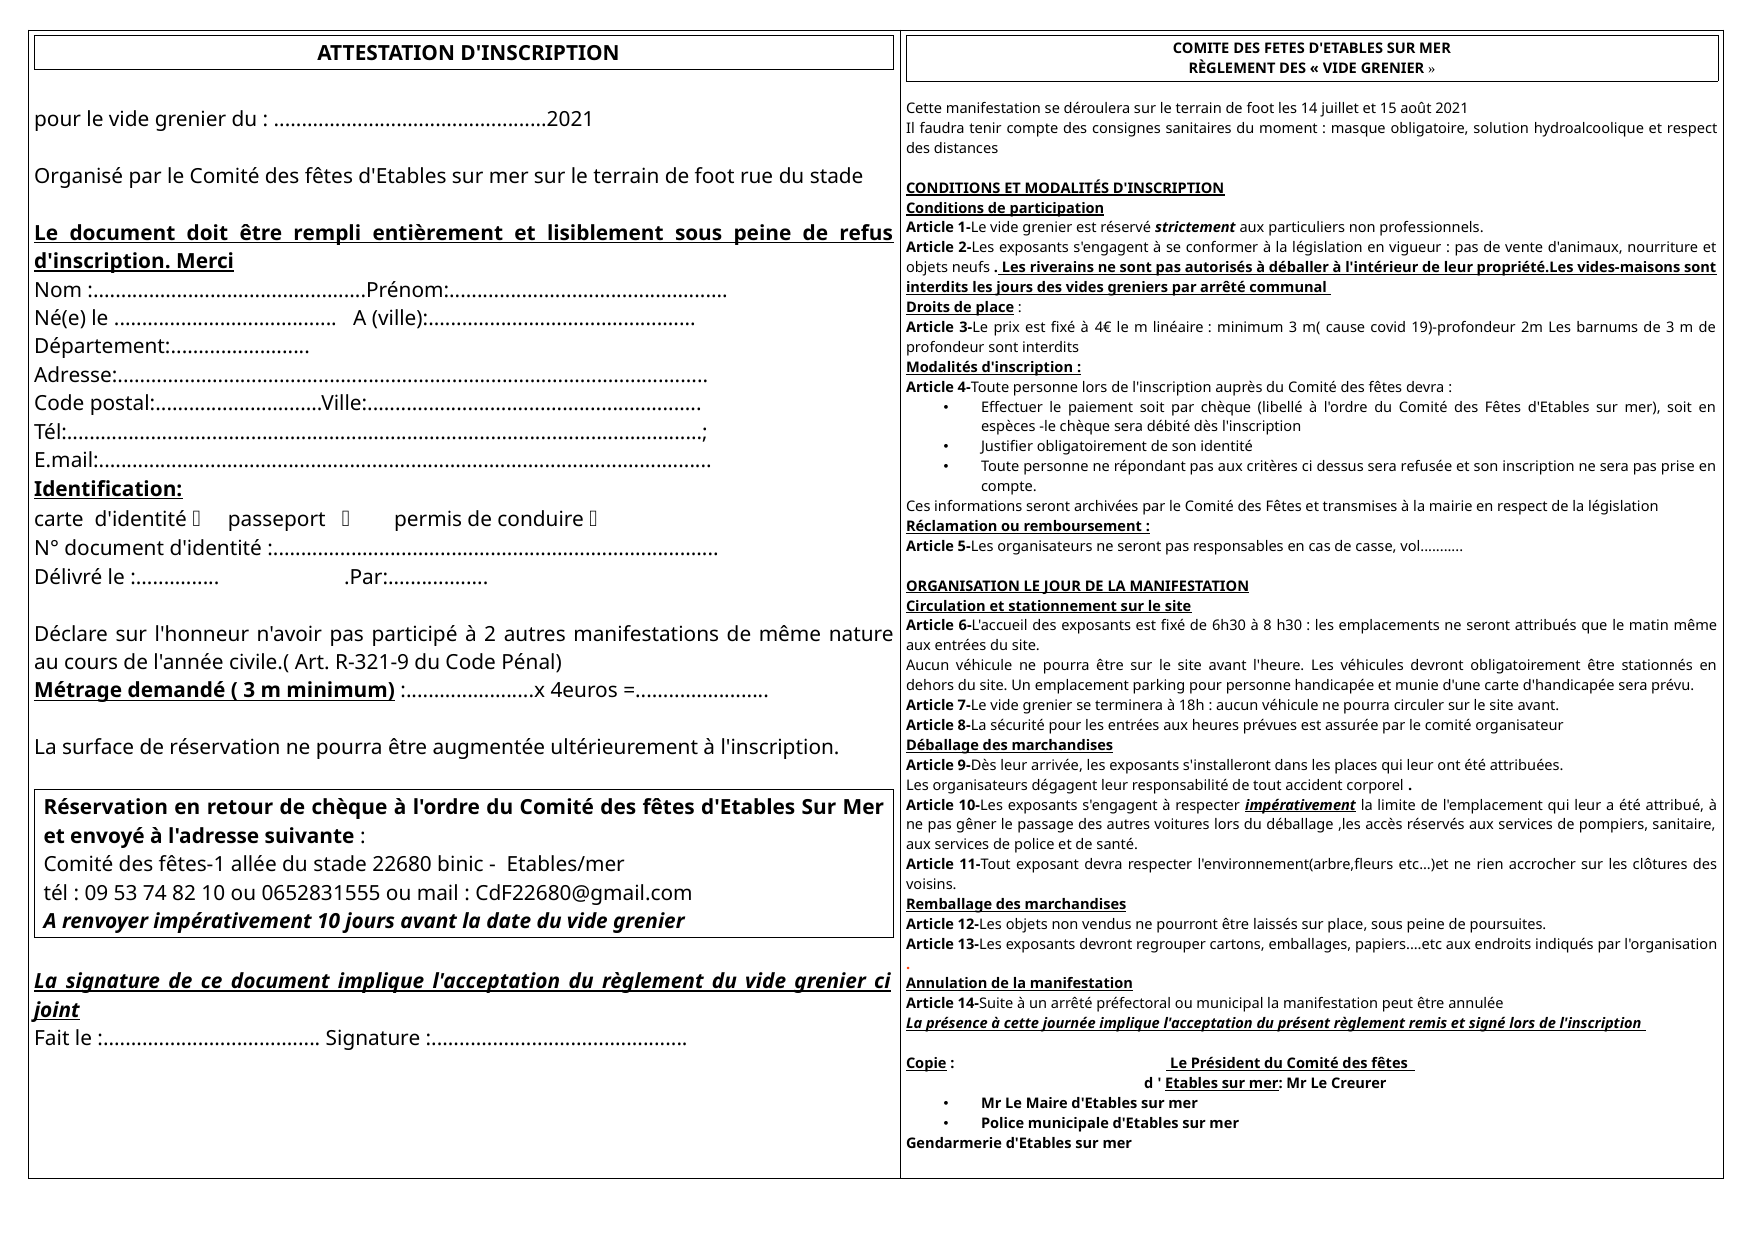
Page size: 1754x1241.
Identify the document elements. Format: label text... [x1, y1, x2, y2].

table_header ATTESTATION D'INSCRIPTION pour le vide grenier du : .................................................2021 Organisé par le Comité des fêtes d'Etables sur mer sur le terrain de foot rue du stade Le document doit être rempli entièrement et lisiblement sous peine de refus d'inscription. Merci Nom :.................................................Prénom:.................................................. Né(e) le ........................................ A (ville):................................................ Département:......................... Adresse:.......................................................................................................... Code postal:..............................Ville:............................................................ Tél:..................................................................................................................; E.mail:.............................................................................................................. Identification: carte d'identité  passeport  permis de conduire  N° document d'identité :................................................................................ Délivré le :............... .Par:.................. Déclare sur l'honneur n'avoir pas participé à 2 autres manifestations de même nature au cours de l'année civile.( Art. R-321-9 du Code Pénal) Métrage demandé ( 3 m minimum) :.......................x 4euros =........................ La surface de réservation ne pourra être augmentée ultérieurement à l'inscription. Réservation en retour de chèque à l'ordre du Comité des fêtes d'Etables Sur Mer et envoyé à l'adresse suivante : Comité des fêtes-1 allée du stade 22680 binic - Etables/mer tél : 09 53 74 82 10 ou 0652831555 ou mail : CdF22680@gmail.com A renvoyer impérativement 10 jours avant la date du vide grenier La signature de ce document implique l'acceptation du règlement du vide grenier ci joint Fait le :....................................... Signature :.............................................. [29, 31, 900, 1178]
table_header COMITE DES FETES D'ETABLES SUR MER RÈGLEMENT DES « VIDE GRENIER » Cette manifestation se déroulera sur le terrain de foot les 14 juillet et 15 août 2021 Il faudra tenir compte des consignes sanitaires du moment : masque obligatoire, solution hydroalcoolique et respect des distances CONDITIONS ET MODALITÉS D'INSCRIPTION Conditions de participation Article 1-Le vide grenier est réservé strictement aux particuliers non professionnels. Article 2-Les exposants s'engagent à se conformer à la législation en vigueur : pas de vente d'animaux, nourriture et objets neufs . Les riverains ne sont pas autorisés à déballer à l'intérieur de leur propriété.Les vides-maisons sont interdits les jours des vides greniers par arrêté communal Droits de place : Article 3-Le prix est fixé à 4€ le m linéaire : minimum 3 m( cause covid 19)-profondeur 2m Les barnums de 3 m de profondeur sont interdits Modalités d'inscription : Article 4-Toute personne lors de l'inscription auprès du Comité des fêtes devra : Effectuer le paiement soit par chèque (libellé à l'ordre du Comité des Fêtes d'Etables sur mer), soit en espèces -le chèque sera débité dès l'inscription Justifier obligatoirement de son identité Toute personne ne répondant pas aux critères ci dessus sera refusée et son inscription ne sera pas prise en compte. Ces informations seront archivées par le Comité des Fêtes et transmises à la mairie en respect de la législation Réclamation ou remboursement : Article 5-Les organisateurs ne seront pas responsables en cas de casse, vol........... ORGANISATION LE JOUR DE LA MANIFESTATION Circulation et stationnement sur le site Article 6-L'accueil des exposants est fixé de 6h30 à 8 h30 : les emplacements ne seront attribués que le matin même aux entrées du site. Aucun véhicule ne pourra être sur le site avant l'heure. Les véhicules devront obligatoirement être stationnés en dehors du site. Un emplacement parking pour personne handicapée et munie d'une carte d'handicapée sera prévu. Article 7-Le vide grenier se terminera à 18h : aucun véhicule ne pourra circuler sur le site avant. Article 8-La sécurité pour les entrées aux heures prévues est assurée par le comité organisateur Déballage des marchandises Article 9-Dès leur arrivée, les exposants s'installeront dans les places qui leur ont été attribuées. Les organisateurs dégagent leur responsabilité de tout accident corporel . Article 10-Les exposants s'engagent à respecter impérativement la limite de l'emplacement qui leur a été attribué, à ne pas gêner le passage des autres voitures lors du déballage ,les accès réservés aux services de pompiers, sanitaire, aux services de police et de santé. Article 11-Tout exposant devra respecter l'environnement(arbre,fleurs etc...)et ne rien accrocher sur les clôtures des voisins. Remballage des marchandises Article 12-Les objets non vendus ne pourront être laissés sur place, sous peine de poursuites. Article 13-Les exposants devront regrouper cartons, emballages, papiers....etc aux endroits indiqués par l'organisation . Annulation de la manifestation Article 14-Suite à un arrêté préfectoral ou municipal la manifestation peut être annulée La présence à cette journée implique l'acceptation du présent règlement remis et signé lors de l'inscription Copie : Le Président du Comité des fêtes d ' Etables sur mer: Mr Le Creurer Mr Le Maire d'Etables sur mer Police municipale d'Etables sur mer Gendarmerie d'Etables sur mer [901, 31, 1723, 1178]
